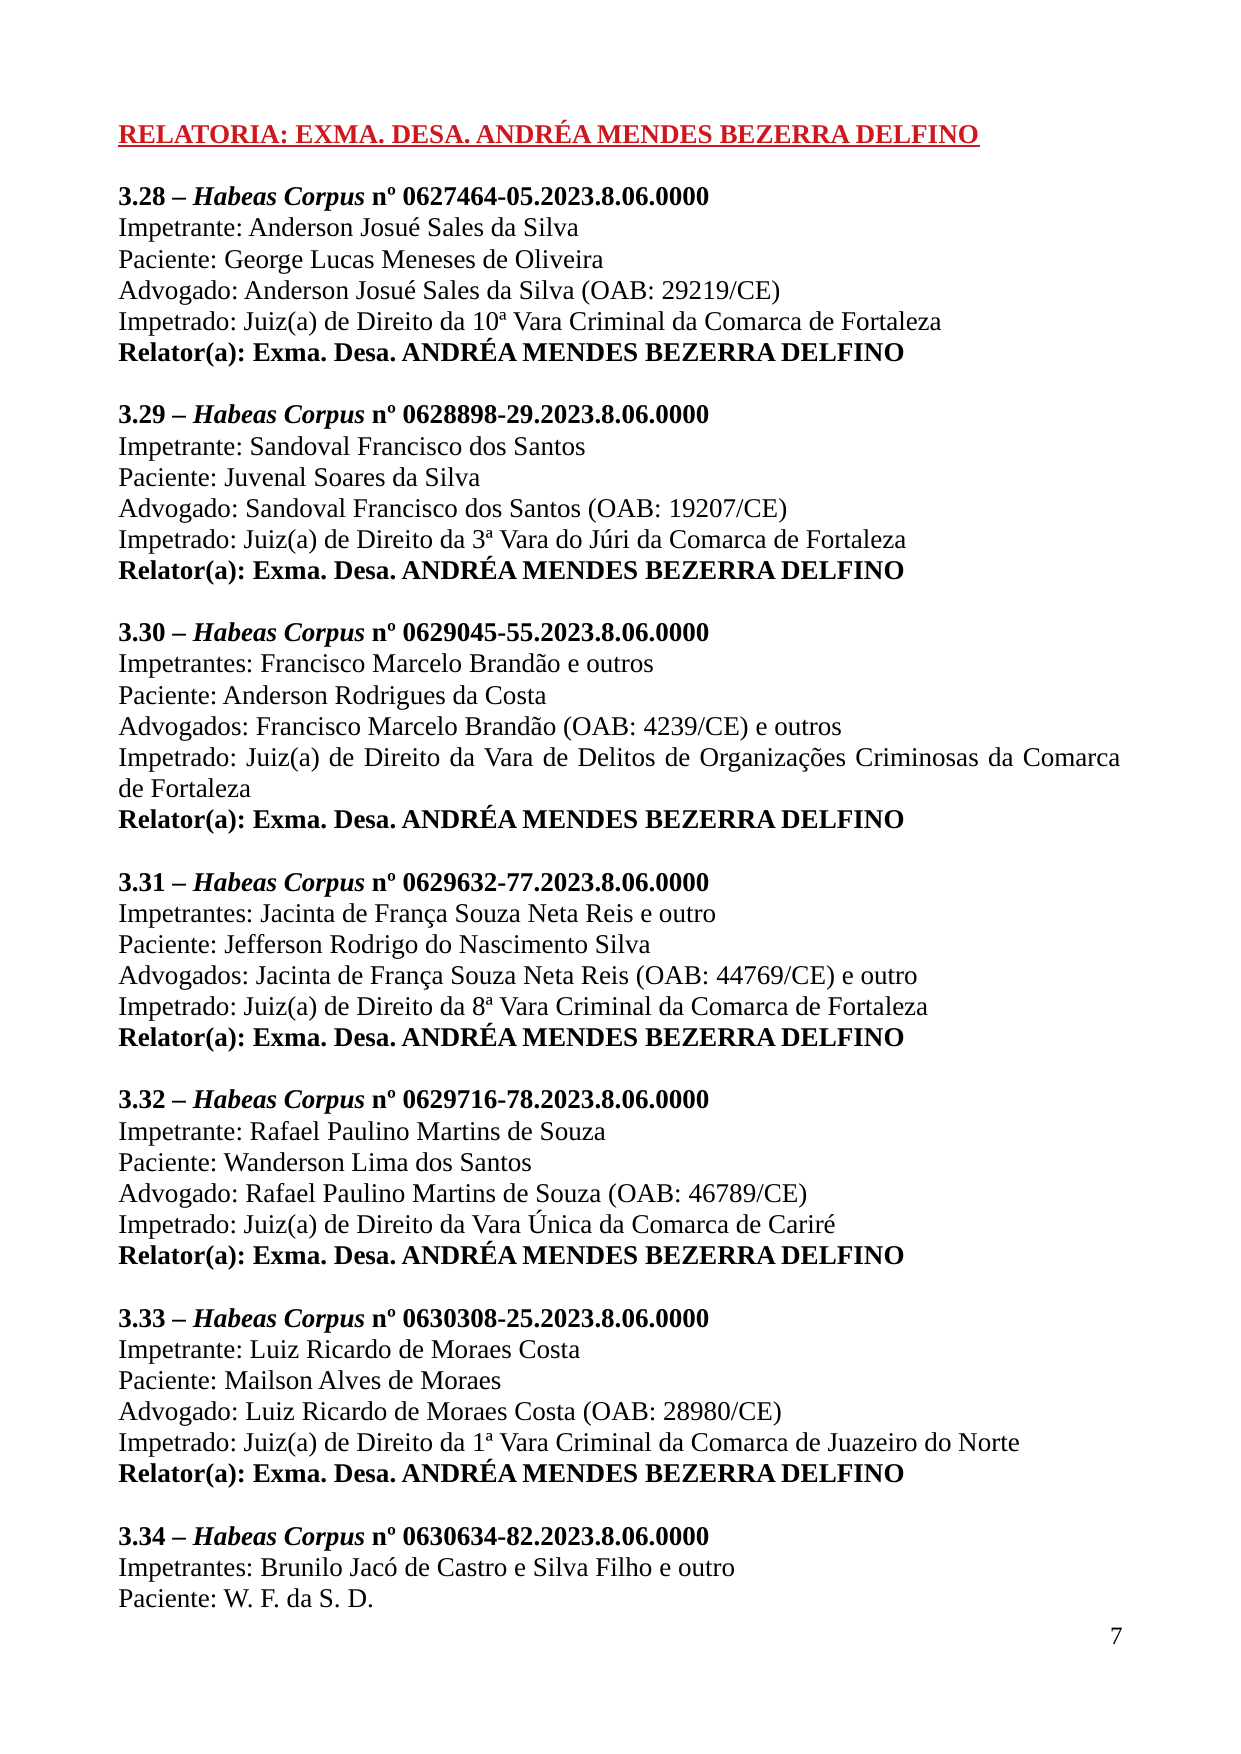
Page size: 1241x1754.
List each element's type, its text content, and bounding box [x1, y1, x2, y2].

text 3.30 – Habeas Corpus nº 0629045-55.2023.8.06.0000 [118, 616, 1122, 648]
text Impetrado: Juiz(a) de Direito da 10ª Vara Criminal da Comarca de Fortaleza [118, 305, 1122, 336]
text Advogado: Sandoval Francisco dos Santos (OAB: 19207/CE) [118, 492, 1122, 523]
text Paciente: George Lucas Meneses de Oliveira [118, 243, 1122, 274]
text 3.29 – Habeas Corpus nº 0628898-29.2023.8.06.0000 [118, 398, 1122, 429]
text Paciente: W. F. da S. D. [118, 1582, 1122, 1613]
text Paciente: Juvenal Soares da Silva [118, 461, 1122, 492]
text Advogados: Jacinta de França Souza Neta Reis (OAB: 44769/CE) e outro [118, 959, 1122, 990]
text Relator(a): Exma. Desa. ANDRÉA MENDES BEZERRA DELFINO [118, 1457, 1122, 1488]
text Impetrado: Juiz(a) de Direito da 8ª Vara Criminal da Comarca de Fortaleza [118, 990, 1122, 1021]
text Impetrante: Anderson Josué Sales da Silva [118, 212, 1122, 243]
text 3.31 – Habeas Corpus nº 0629632-77.2023.8.06.0000 [118, 866, 1122, 897]
text Impetrado: Juiz(a) de Direito da Vara de Delitos de Organizações Criminosas da Comarca de Fortaleza [118, 741, 1122, 803]
text Advogados: Francisco Marcelo Brandão (OAB: 4239/CE) e outros [118, 710, 1122, 741]
text 3.33 – Habeas Corpus nº 0630308-25.2023.8.06.0000 [118, 1302, 1122, 1333]
text Impetrado: Juiz(a) de Direito da 3ª Vara do Júri da Comarca de Fortaleza [118, 523, 1122, 554]
text Relator(a): Exma. Desa. ANDRÉA MENDES BEZERRA DELFINO [118, 803, 1122, 834]
text Impetrante: Luiz Ricardo de Moraes Costa [118, 1333, 1122, 1364]
text Impetrado: Juiz(a) de Direito da Vara Única da Comarca de Cariré [118, 1208, 1122, 1239]
text Advogado: Anderson Josué Sales da Silva (OAB: 29219/CE) [118, 274, 1122, 305]
text Paciente: Mailson Alves de Moraes [118, 1364, 1122, 1395]
text Impetrantes: Jacinta de França Souza Neta Reis e outro [118, 897, 1122, 928]
text Relator(a): Exma. Desa. ANDRÉA MENDES BEZERRA DELFINO [118, 1239, 1122, 1271]
text Paciente: Anderson Rodrigues da Costa [118, 679, 1122, 710]
text Impetrantes: Brunilo Jacó de Castro e Silva Filho e outro [118, 1551, 1122, 1582]
text Relator(a): Exma. Desa. ANDRÉA MENDES BEZERRA DELFINO [118, 554, 1122, 585]
text Paciente: Wanderson Lima dos Santos [118, 1146, 1122, 1177]
text Impetrante: Sandoval Francisco dos Santos [118, 429, 1122, 461]
text Impetrante: Rafael Paulino Martins de Souza [118, 1115, 1122, 1146]
text Impetrado: Juiz(a) de Direito da 1ª Vara Criminal da Comarca de Juazeiro do Norte [118, 1426, 1122, 1457]
text Relator(a): Exma. Desa. ANDRÉA MENDES BEZERRA DELFINO [118, 336, 1122, 367]
text Impetrantes: Francisco Marcelo Brandão e outros [118, 648, 1122, 679]
text 3.34 – Habeas Corpus nº 0630634-82.2023.8.06.0000 [118, 1520, 1122, 1551]
text 3.28 – Habeas Corpus nº 0627464-05.2023.8.06.0000 [118, 180, 1122, 212]
text RELATORIA: EXMA. DESA. ANDRÉA MENDES BEZERRA DELFINO [118, 118, 1122, 149]
text Advogado: Rafael Paulino Martins de Souza (OAB: 46789/CE) [118, 1177, 1122, 1208]
text 3.32 – Habeas Corpus nº 0629716-78.2023.8.06.0000 [118, 1084, 1122, 1115]
text Paciente: Jefferson Rodrigo do Nascimento Silva [118, 928, 1122, 959]
text Relator(a): Exma. Desa. ANDRÉA MENDES BEZERRA DELFINO [118, 1021, 1122, 1052]
text Advogado: Luiz Ricardo de Moraes Costa (OAB: 28980/CE) [118, 1395, 1122, 1426]
